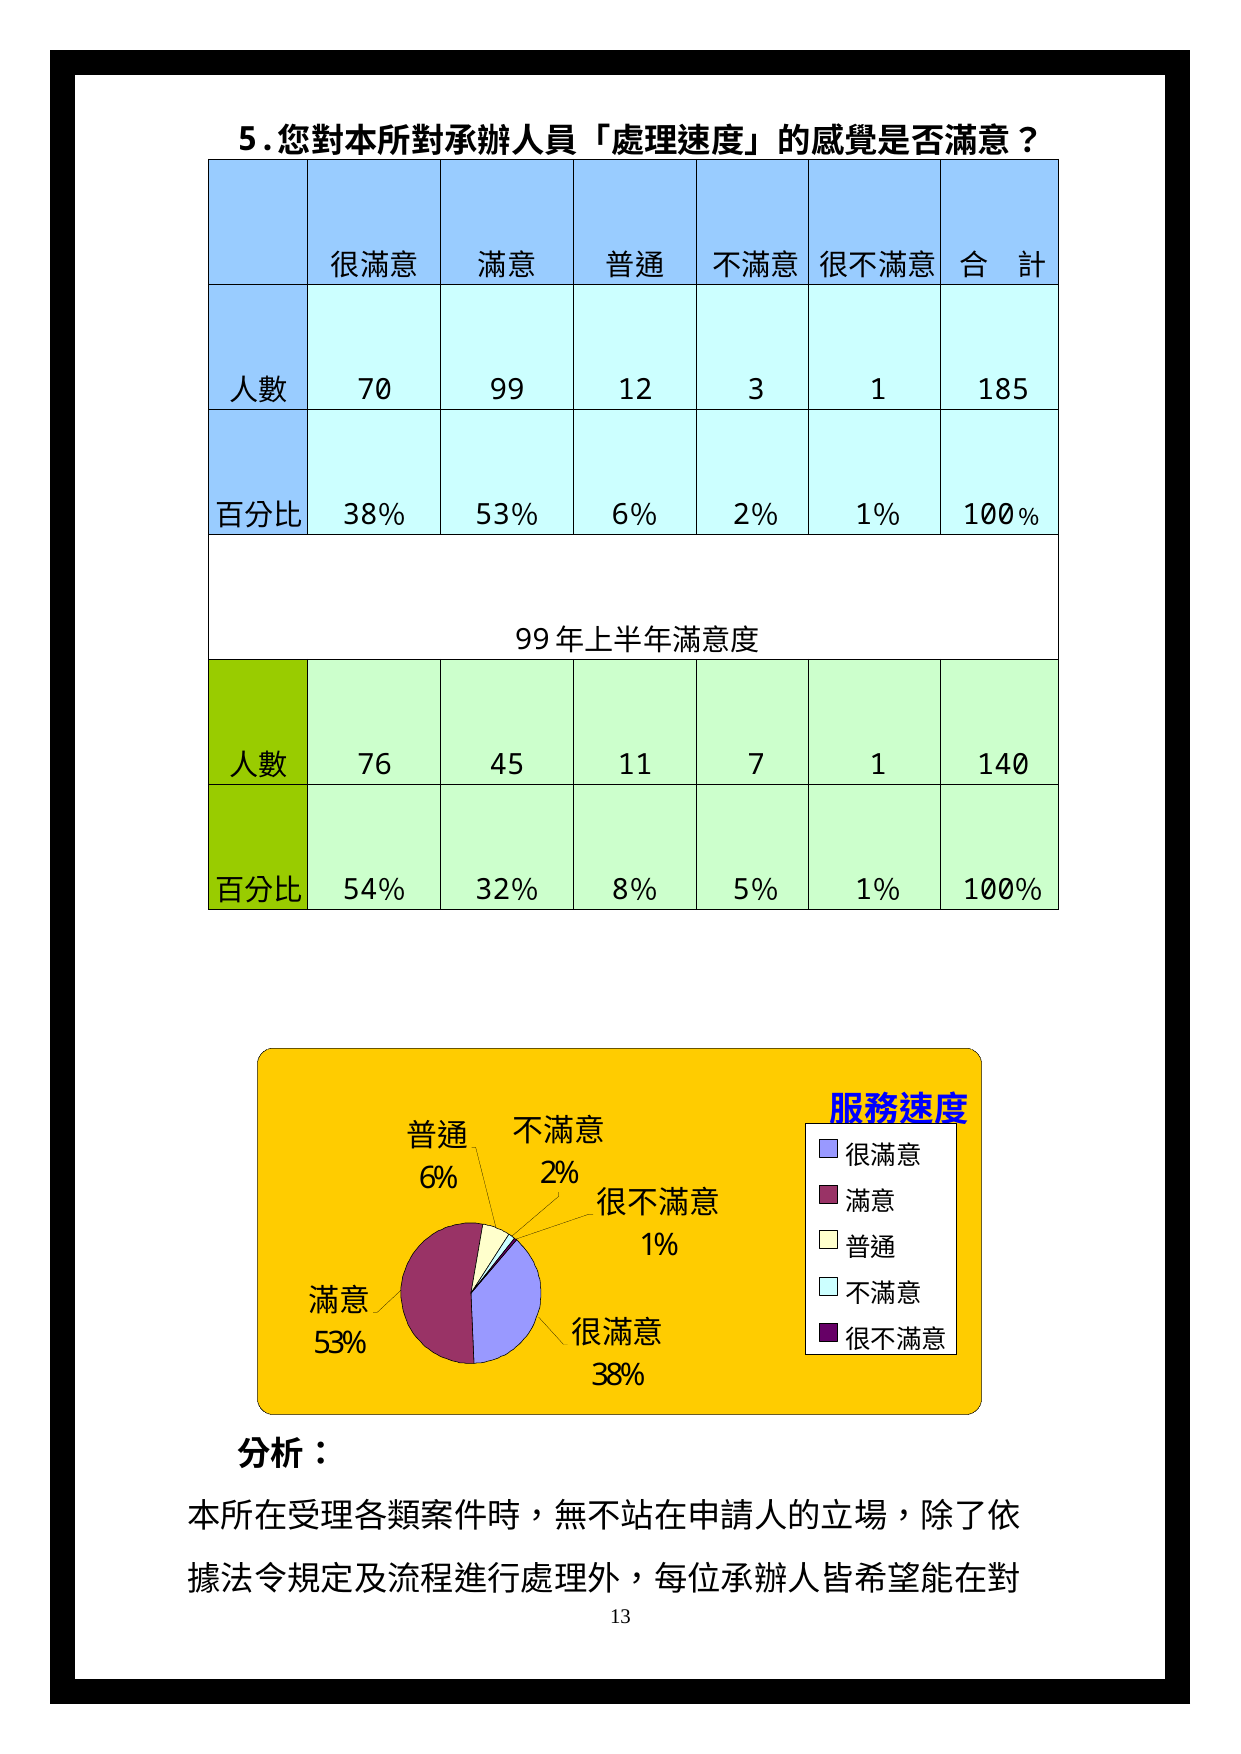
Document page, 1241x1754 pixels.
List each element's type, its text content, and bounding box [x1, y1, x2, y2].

table_cell 人數 [209, 660, 307, 784]
table_cell 1 [809, 285, 940, 409]
table_header [209, 160, 307, 284]
table_cell 32％ [441, 785, 573, 909]
table_header 很滿意 [308, 160, 440, 284]
table_cell 99 [441, 285, 573, 409]
table_cell 185 [941, 285, 1058, 409]
table_cell 11 [574, 660, 696, 784]
table_cell 99年上半年滿意度 [209, 535, 1058, 659]
table_cell 人數 [209, 285, 307, 409]
table_cell 5％ [697, 785, 808, 909]
table_cell 53％ [441, 410, 573, 534]
table_cell 45 [441, 660, 573, 784]
table_cell 140 [941, 660, 1058, 784]
text 本所在受理各類案件時，無不站在申請人的立場，除了依據法令規定及流程進行處理外，每位承辦人皆希望能在對 [187, 1471, 1053, 1596]
table_cell 百分比 [209, 785, 307, 909]
table_header 普通 [574, 160, 696, 284]
table_cell 54％ [308, 785, 440, 909]
table_header 很不滿意 [809, 160, 940, 284]
table_cell 6％ [574, 410, 696, 534]
text 5.您對本所對承辦人員「處理速度」的感覺是否滿意？ [237, 96, 1053, 159]
table_cell 8％ [574, 785, 696, 909]
table_cell 70 [308, 285, 440, 409]
table_header 不滿意 [697, 160, 808, 284]
table_header 滿意 [441, 160, 573, 284]
table_cell 7 [697, 660, 808, 784]
table_header 合 計 [941, 160, 1058, 284]
table_cell 100％ [941, 785, 1058, 909]
table_cell 百分比 [209, 410, 307, 534]
table_cell 2％ [697, 410, 808, 534]
table_cell 76 [308, 660, 440, 784]
table_cell 1 [809, 660, 940, 784]
table_cell 1％ [809, 410, 940, 534]
table_cell 3 [697, 285, 808, 409]
table_cell 12 [574, 285, 696, 409]
table_cell 38％ [308, 410, 440, 534]
text 分析： [237, 1409, 1053, 1471]
table_cell 100﹪ [941, 410, 1058, 534]
table_cell 1％ [809, 785, 940, 909]
